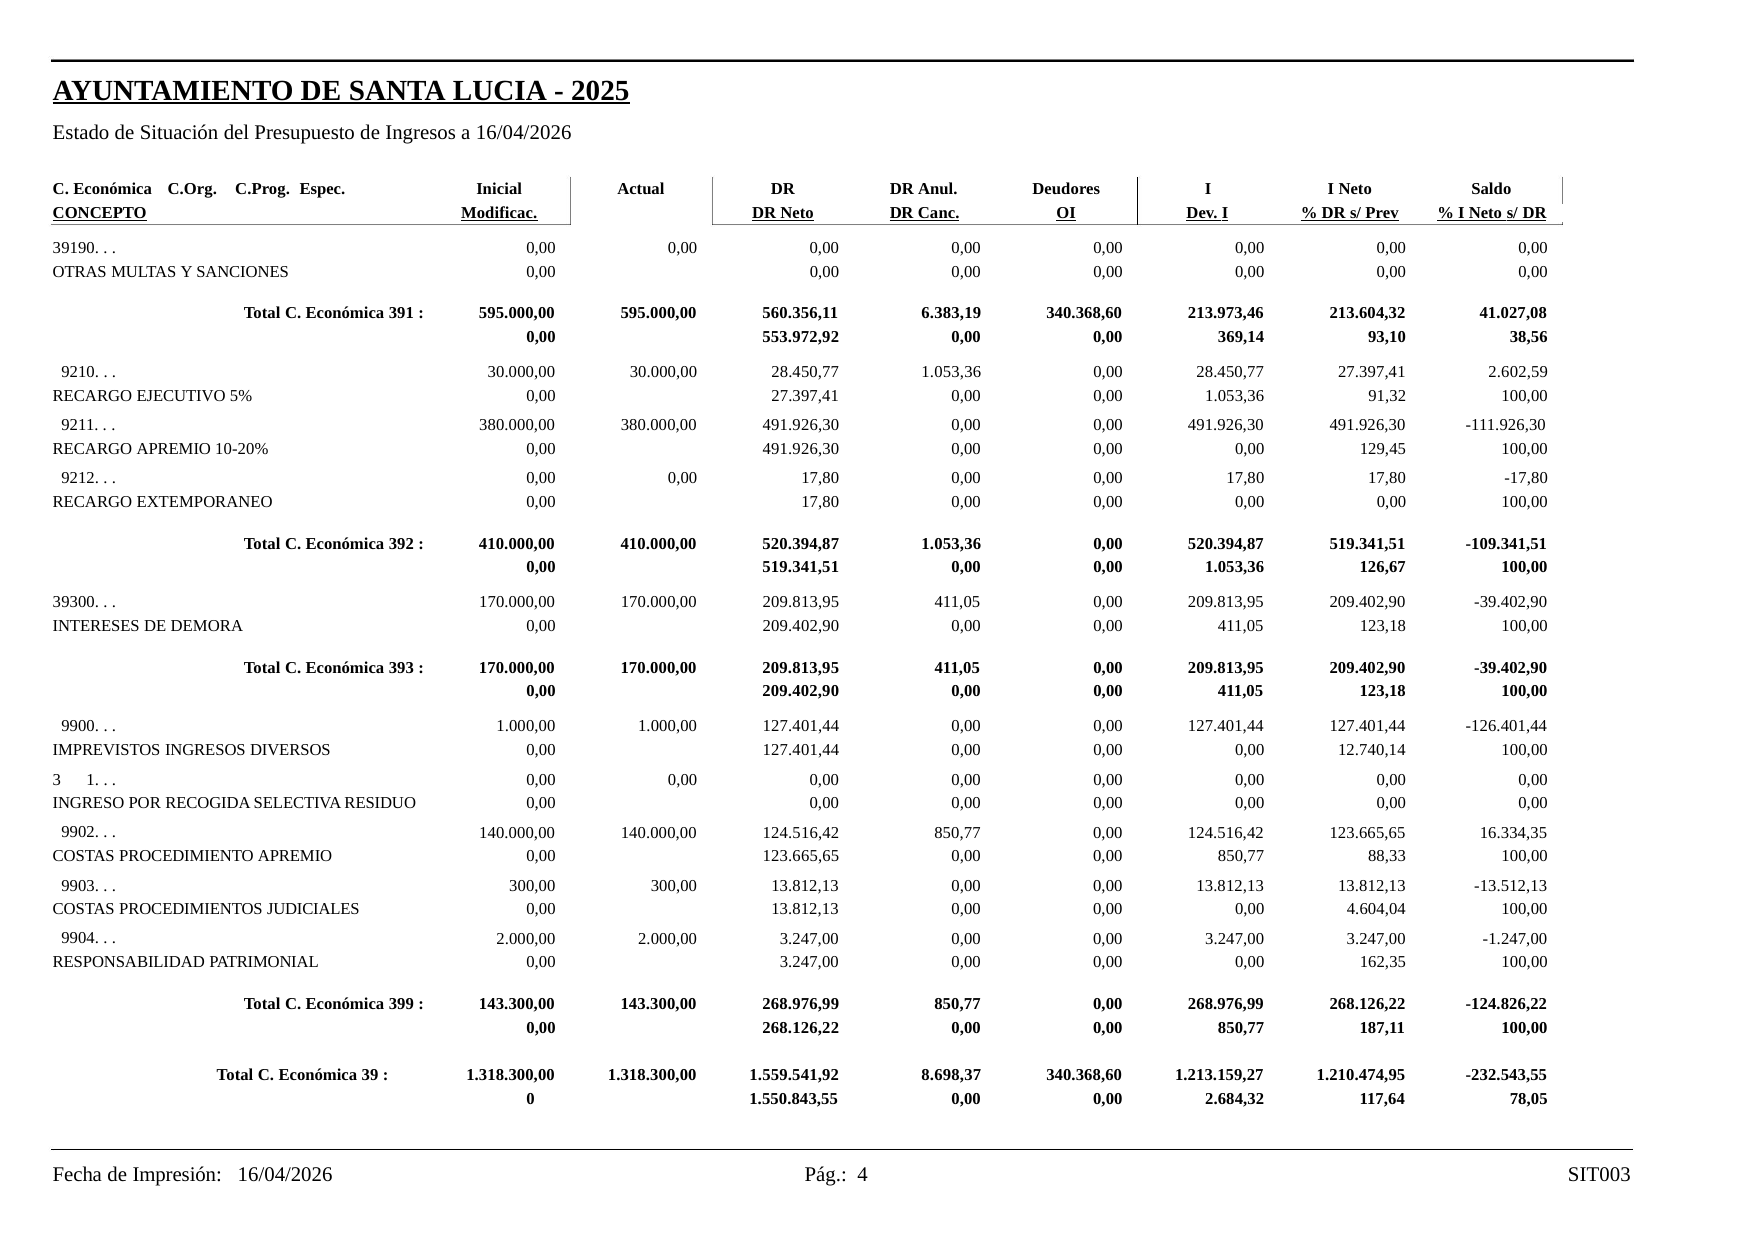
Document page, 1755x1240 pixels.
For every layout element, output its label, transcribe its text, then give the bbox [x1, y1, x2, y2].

text 17,80 [1368, 469, 1431, 488]
text OTRAS MULTAS Y SANCIONES [52, 263, 317, 281]
text 0,00 [1093, 900, 1147, 918]
text 0,00 [951, 1089, 1006, 1108]
text 123,18 [1359, 617, 1431, 635]
text 0,00 [668, 770, 722, 789]
text 491.926,30 [1329, 416, 1431, 434]
text RESPONSABILIDAD PATRIMONIAL [52, 953, 445, 971]
text 0,00 [951, 439, 1006, 458]
text Deudores [1032, 180, 1125, 198]
text -111.926,30 [1465, 416, 1573, 434]
text I [1204, 180, 1236, 198]
text CONCEPTO [52, 204, 370, 222]
text 28.450,77 [771, 363, 864, 381]
text 369,14 [1218, 328, 1289, 346]
text 170.000,00 [479, 658, 580, 677]
text 1.210.474,95 [1316, 1066, 1431, 1084]
text Actual [617, 180, 689, 198]
text 0,00 [1518, 239, 1573, 258]
text 519.341,51 [1329, 534, 1431, 553]
text 1.318.300,00 [466, 1066, 581, 1084]
text 0,00 [1093, 617, 1148, 635]
text AYUNTAMIENTO DE SANTA LUCIA - 2025 [52, 75, 662, 107]
text 13.812,13 [1338, 877, 1431, 895]
text 100,00 [1501, 847, 1573, 865]
text 91,32 [1368, 386, 1431, 405]
text 0,00 [951, 1019, 1006, 1037]
text 0,00 [1093, 770, 1148, 789]
text -39.402,90 [1474, 593, 1573, 612]
text RECARGO APREMIO 10-20% [52, 439, 297, 458]
text 0,00 [1377, 493, 1431, 511]
text 0,00 [1093, 493, 1148, 511]
text 9210. . . [61, 363, 297, 381]
text DR [771, 180, 819, 198]
text 0,00 [526, 493, 581, 511]
text 0,00 [951, 682, 1006, 701]
text 38,56 [1509, 328, 1573, 346]
text Total C. Económica 399 : [243, 995, 450, 1013]
text -126.401,44 [1465, 717, 1573, 736]
text Estado de Situación del Presupuesto de Ingresos a 16/04/2026 [52, 121, 595, 144]
text INTERESES DE DEMORA [52, 617, 268, 635]
text 850,77 [1218, 1019, 1289, 1037]
text 3 [52, 593, 61, 612]
text 0,00 [1093, 953, 1147, 972]
text 0,00 [951, 493, 1006, 511]
text 380.000,00 [479, 416, 581, 434]
text 100,00 [1501, 493, 1573, 511]
text 520.394,87 [1188, 534, 1289, 553]
text 9211. . . [61, 416, 297, 434]
text 0,00 [951, 469, 1006, 488]
text 0,00 [1235, 741, 1289, 759]
text 553.972,92 [762, 328, 864, 346]
text 0,00 [1093, 439, 1148, 458]
text 519.341,51 [762, 558, 864, 577]
text 850,77 [934, 995, 1006, 1013]
text 520.394,87 [762, 534, 864, 553]
text Dev. I [1186, 204, 1254, 222]
text 0,00 [1093, 363, 1148, 381]
text 12.740,14 [1338, 741, 1431, 759]
text 13.812,13 [1196, 877, 1289, 895]
text 0,00 [1093, 593, 1148, 612]
text 0,00 [1093, 1089, 1147, 1108]
text 9300. . . [61, 593, 141, 612]
text 268.126,22 [762, 1019, 864, 1037]
text 0,00 [1093, 717, 1148, 736]
text Total C. Económica 391 : [243, 304, 450, 323]
text OI [1056, 204, 1125, 222]
text 140.000,00 [479, 823, 581, 842]
text -17,80 [1504, 469, 1573, 488]
text 143.300,00 [479, 995, 580, 1013]
text 3.247,00 [779, 953, 864, 972]
text 491.926,30 [762, 439, 864, 458]
text 100,00 [1501, 617, 1573, 635]
text 0,00 [1235, 953, 1289, 972]
text 0,00 [526, 439, 581, 458]
text 0,00 [951, 900, 1006, 918]
text 209.402,90 [1329, 658, 1431, 677]
text 0,00 [1093, 263, 1148, 281]
text 3 [52, 239, 61, 258]
text 0,00 [1235, 439, 1289, 458]
text 100,00 [1501, 900, 1573, 918]
text -124.826,22 [1465, 995, 1573, 1013]
text 340.368,60 [1046, 304, 1147, 323]
text 0,00 [951, 416, 1006, 434]
text Inicial [476, 180, 547, 198]
text 17,80 [1226, 469, 1289, 488]
text 127.401,44 [762, 717, 864, 736]
text 129,45 [1359, 439, 1431, 458]
text 127.401,44 [1329, 717, 1431, 736]
text 0,00 [1235, 493, 1289, 511]
text 0,00 [1093, 794, 1148, 812]
text 0,00 [809, 239, 864, 258]
text 170.000,00 [620, 658, 722, 677]
text 3.247,00 [779, 930, 864, 948]
text 595.000,00 [479, 304, 580, 323]
text 0,00 [526, 794, 581, 812]
text 127.401,44 [762, 741, 864, 759]
text Saldo [1471, 180, 1536, 198]
text 0,00 [668, 469, 722, 488]
text Total C. Económica 392 : [243, 534, 450, 553]
text 209.813,95 [762, 658, 864, 677]
text 0,00 [526, 617, 581, 635]
text 140.000,00 [621, 823, 722, 842]
text I Neto [1327, 180, 1397, 198]
text 0,00 [1093, 682, 1148, 701]
text 0,00 [1376, 770, 1431, 789]
text 6.383,19 [921, 304, 1006, 323]
text 0,00 [1093, 534, 1148, 553]
text 1.053,36 [921, 363, 1006, 381]
text 0,00 [1093, 416, 1148, 434]
text 850,77 [934, 823, 1006, 842]
text 9900. . . [61, 717, 445, 736]
text 0,00 [526, 239, 581, 258]
text IMPREVISTOS INGRESOS DIVERSOS [52, 741, 445, 759]
text 0,00 [951, 930, 1006, 948]
text 0 [526, 1019, 534, 1037]
text 100,00 [1501, 1019, 1573, 1037]
text 1.213.159,27 [1175, 1066, 1289, 1084]
text 560.356,11 [762, 304, 864, 323]
text 3.247,00 [1346, 930, 1431, 948]
text 27.397,41 [1338, 363, 1431, 381]
text 209.402,90 [762, 617, 864, 635]
text 9904. . . [61, 929, 445, 948]
text 0,00 [951, 794, 1006, 812]
text 0,00 [951, 741, 1006, 759]
text 213.973,46 [1188, 304, 1289, 323]
text 268.126,22 [1329, 995, 1431, 1013]
text 93,10 [1368, 328, 1431, 346]
text 0,00 [1093, 239, 1148, 258]
text 1.000,00 [638, 717, 722, 736]
text 0,00 [1235, 770, 1289, 789]
text ,00 [559, 1089, 581, 1108]
text 2.684,32 [1205, 1089, 1289, 1108]
text 162,35 [1359, 953, 1431, 972]
text 0,00 [1518, 794, 1573, 812]
text 209.813,95 [1188, 658, 1289, 677]
text 0,00 [526, 469, 581, 488]
text 3.247,00 [1205, 930, 1289, 948]
text 0,00 [951, 877, 1006, 895]
text 0,00 [526, 770, 581, 789]
text 9190. . . [61, 239, 141, 258]
text 1.053,36 [921, 534, 1006, 553]
text 143.300,00 [620, 995, 722, 1013]
text 2.602,59 [1488, 363, 1573, 381]
text 123.665,65 [1329, 823, 1431, 842]
text 209.813,95 [762, 593, 864, 612]
text 0,00 [1093, 1019, 1147, 1037]
text 30.000,00 [629, 363, 722, 381]
text 0,00 [526, 953, 581, 972]
text 8.698,37 [921, 1066, 1006, 1084]
text Fecha de Impresión: 16/04/2026 [52, 1163, 358, 1187]
text 0,00 [1093, 658, 1148, 677]
text 0,00 [1235, 900, 1289, 918]
text 300,00 [509, 877, 581, 895]
text Total C. Económica 39 : [216, 1066, 415, 1084]
text 0,00 [1093, 823, 1147, 842]
text 1.559.541,92 [749, 1066, 864, 1084]
text -1.247,00 [1482, 930, 1573, 948]
text 0,00 [526, 847, 581, 865]
text 0,00 [1093, 877, 1147, 895]
text 0,00 [809, 794, 864, 812]
text ,00 [534, 1019, 581, 1037]
text 491.926,30 [762, 416, 864, 434]
text 124.516,42 [1188, 823, 1289, 842]
text Pág.: 4 [804, 1163, 892, 1187]
text 0,00 [951, 239, 1006, 258]
text 126,67 [1359, 558, 1431, 577]
text 100,00 [1501, 682, 1573, 701]
text 28.450,77 [1196, 363, 1289, 381]
text 100,00 [1501, 741, 1573, 759]
text 0,00 [1093, 328, 1147, 346]
text 17,80 [801, 469, 864, 488]
text 88,33 [1368, 847, 1431, 865]
text 0,00 [526, 741, 581, 759]
text RECARGO EJECUTIVO 5% [52, 386, 297, 405]
text 0 [526, 558, 534, 577]
text 100,00 [1501, 439, 1573, 458]
text 0,00 [1093, 469, 1148, 488]
text 411,05 [934, 658, 1006, 677]
text 0,00 [951, 617, 1006, 635]
text DR Canc. [889, 204, 984, 222]
text 411,05 [1218, 617, 1289, 635]
text 2.000,00 [638, 930, 722, 948]
text 0,00 [526, 386, 581, 405]
text 9903. . . [61, 876, 445, 895]
text 9902. . . [61, 823, 445, 842]
text 0,00 [951, 770, 1006, 789]
text RECARGO EXTEMPORANEO [52, 492, 297, 511]
text 491.926,30 [1188, 416, 1289, 434]
text COSTAS PROCEDIMIENTOS JUDICIALES [52, 900, 445, 918]
text 17,80 [801, 493, 864, 511]
text 411,05 [934, 593, 1006, 612]
text 0,00 [668, 239, 722, 258]
text 16.334,35 [1479, 823, 1573, 842]
text 0 [526, 1089, 559, 1108]
text ,00 [534, 682, 581, 701]
text 0,00 [1376, 794, 1431, 812]
text 0 [526, 682, 534, 701]
text 124.516,42 [762, 823, 864, 842]
text 410.000,00 [479, 534, 580, 553]
text DR Neto [752, 204, 838, 222]
text % DR s/ Prev [1301, 204, 1423, 222]
text ,00 [534, 328, 581, 346]
text 0,00 [526, 263, 581, 281]
text ,00 [534, 558, 581, 577]
text 123,18 [1359, 682, 1431, 701]
text 187,11 [1359, 1019, 1431, 1037]
text 411,05 [1218, 682, 1289, 701]
text 1.318.300,00 [608, 1066, 722, 1084]
text 170.000,00 [479, 593, 581, 612]
text Modificac. [461, 204, 562, 222]
text 13.812,13 [771, 877, 864, 895]
text 595.000,00 [620, 304, 722, 323]
text 1.550.843,55 [749, 1089, 864, 1108]
text 0,00 [1235, 239, 1289, 258]
text 3 [52, 770, 86, 789]
text DR Anul. [889, 180, 984, 198]
text 0,00 [1235, 794, 1289, 812]
text INGRESO POR RECOGIDA SELECTIVA RESIDUO [52, 794, 445, 812]
text 380.000,00 [621, 416, 722, 434]
text 2.000,00 [496, 930, 581, 948]
text 0,00 [1235, 263, 1289, 281]
text COSTAS PROCEDIMIENTO APREMIO [52, 847, 445, 865]
text 340.368,60 [1046, 1066, 1147, 1084]
text 127.401,44 [1188, 717, 1289, 736]
text 41.027,08 [1479, 304, 1573, 323]
text 78,05 [1509, 1089, 1573, 1108]
text 123.665,65 [762, 847, 864, 865]
text 0,00 [951, 328, 1006, 346]
text 213.604,32 [1329, 304, 1431, 323]
text 30.000,00 [487, 363, 581, 381]
text 0,00 [951, 953, 1006, 972]
text 268.976,99 [762, 995, 864, 1013]
text C. Económica C.Org. C.Prog. Espec. [52, 180, 370, 198]
text 0,00 [526, 900, 581, 918]
text 209.402,90 [762, 682, 864, 701]
text 0,00 [1093, 741, 1148, 759]
text 0,00 [809, 263, 864, 281]
text 300,00 [651, 877, 722, 895]
text 1.053,36 [1205, 386, 1289, 405]
text Total C. Económica 393 : [243, 658, 450, 677]
text 209.813,95 [1188, 593, 1289, 612]
text 9212. . . [61, 469, 297, 487]
text 0,00 [951, 263, 1006, 281]
text 209.402,90 [1329, 593, 1431, 612]
text 0,00 [1518, 263, 1573, 281]
text 117,64 [1359, 1089, 1431, 1108]
text 0,00 [1093, 930, 1147, 948]
text 4.604,04 [1347, 900, 1431, 918]
text 100,00 [1501, 953, 1573, 972]
text 0,00 [809, 770, 864, 789]
text 0,00 [1376, 263, 1431, 281]
text 170.000,00 [621, 593, 722, 612]
text -39.402,90 [1474, 658, 1573, 677]
text 100,00 [1501, 558, 1573, 577]
text -109.341,51 [1465, 534, 1573, 553]
text 0,00 [1376, 239, 1431, 258]
text 0,00 [1093, 558, 1148, 577]
text 850,77 [1218, 847, 1289, 865]
text 0,00 [1093, 386, 1148, 405]
text 0,00 [951, 558, 1006, 577]
text -232.543,55 [1465, 1066, 1573, 1084]
text 100,00 [1501, 386, 1573, 405]
text 0,00 [1093, 847, 1147, 865]
text 0,00 [1518, 770, 1573, 789]
text 410.000,00 [620, 534, 722, 553]
text 0,00 [951, 717, 1006, 736]
text 1.053,36 [1205, 558, 1289, 577]
text 27.397,41 [771, 386, 864, 405]
text 0,00 [1093, 995, 1147, 1013]
text 268.976,99 [1188, 995, 1289, 1013]
text 9901. . . [86, 770, 445, 789]
text -13.512,13 [1474, 877, 1573, 895]
text 0,00 [951, 847, 1006, 865]
text 0,00 [951, 386, 1006, 405]
text % I Neto s/ DR [1437, 204, 1571, 222]
text 1.000,00 [496, 717, 581, 736]
text 13.812,13 [771, 900, 864, 918]
text SIT003 [1568, 1163, 1656, 1187]
text 0 [526, 328, 534, 346]
